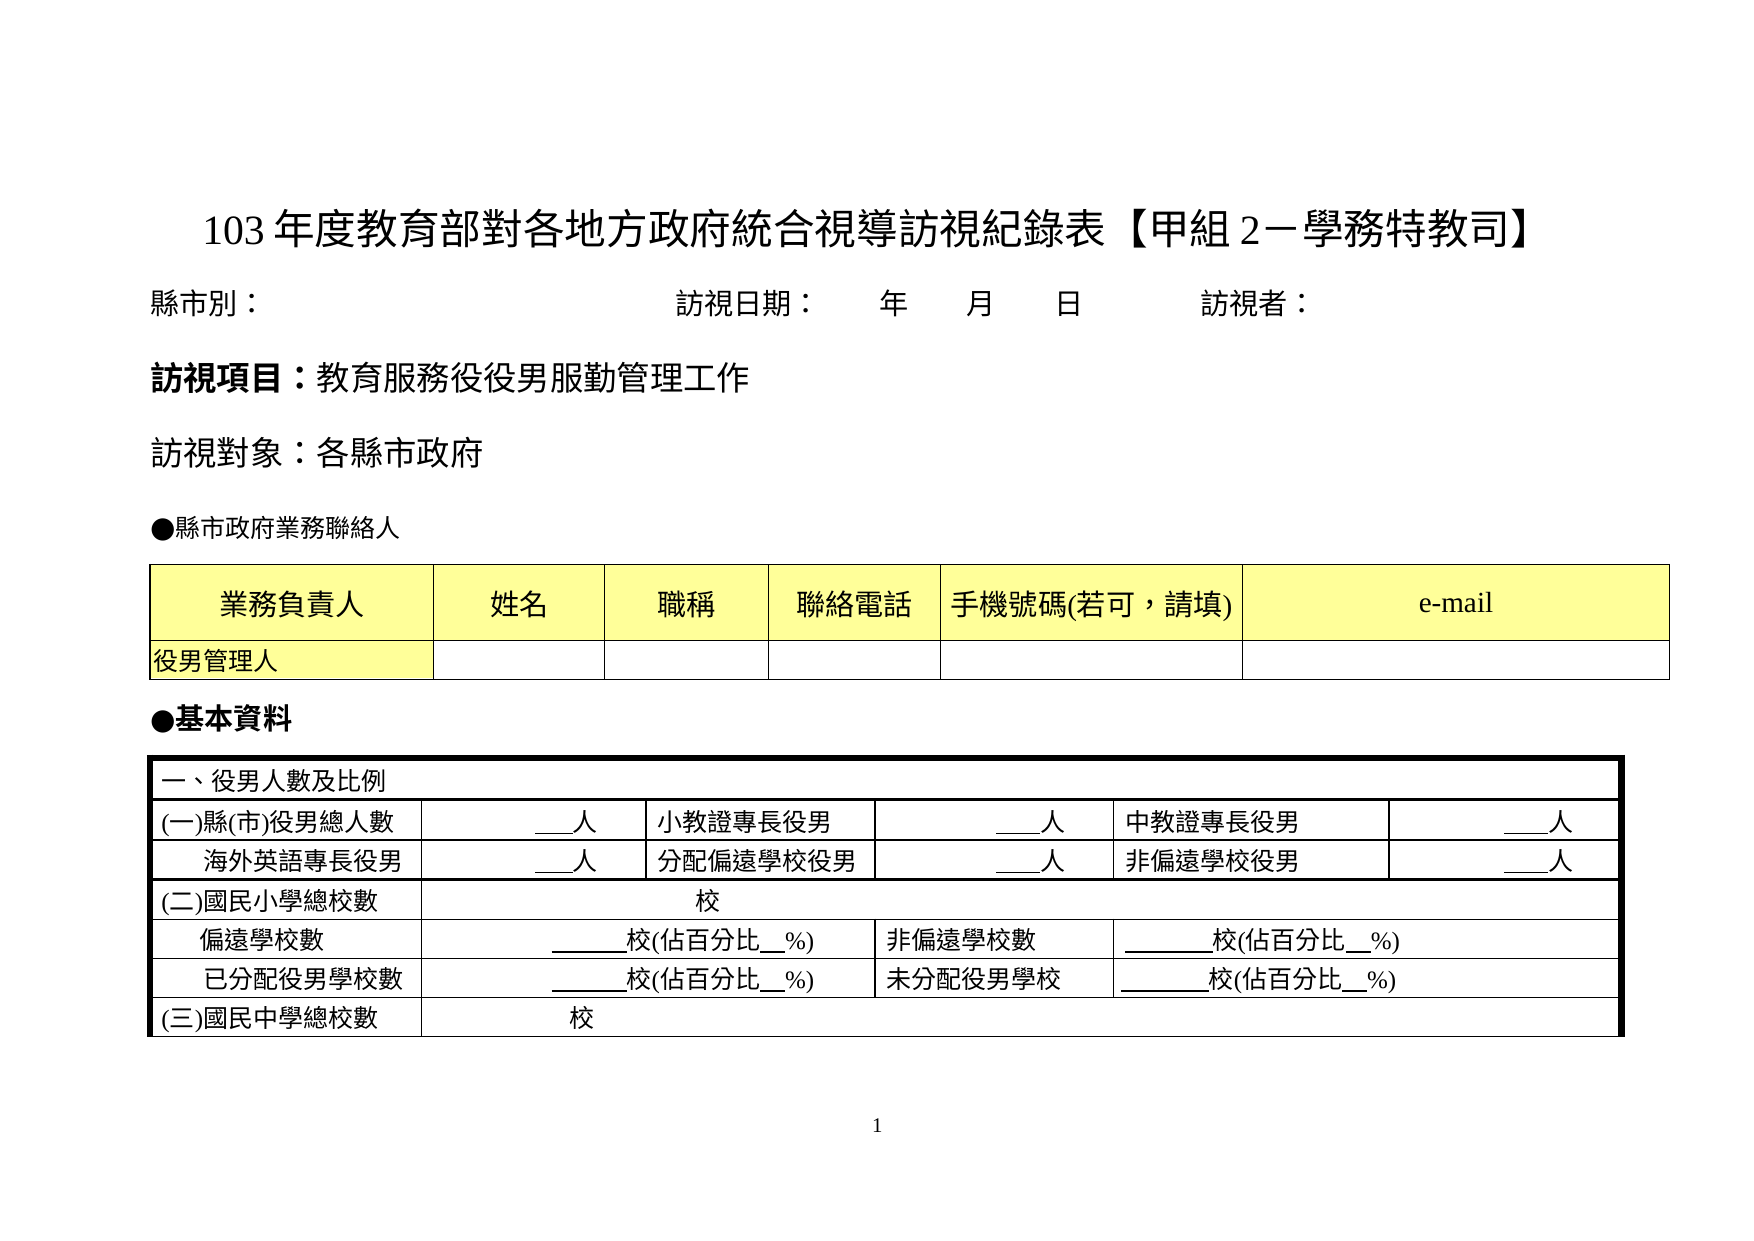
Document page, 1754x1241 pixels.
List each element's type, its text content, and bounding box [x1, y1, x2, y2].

table_cell 校(佔百分比 %) [422, 959, 874, 997]
table_cell 人 [1390, 841, 1618, 878]
table_cell 分配偏遠學校役男 [647, 841, 874, 878]
table_header e-mail [1243, 565, 1669, 640]
table_cell 人 [876, 841, 1113, 878]
table_header 姓名 [434, 565, 604, 640]
table_cell 非偏遠學校役男 [1114, 841, 1388, 878]
table_header 聯絡電話 [769, 565, 940, 640]
table_cell 人 [422, 801, 645, 839]
text ●縣市政府業務聯絡人 [150, 489, 1604, 564]
table_cell [941, 641, 1242, 678]
table_cell (二)國民小學總校數 [153, 881, 421, 918]
table_header 手機號碼(若可，請填) [941, 565, 1242, 640]
table_cell 人 [422, 841, 645, 878]
table_cell [1243, 641, 1669, 678]
table_cell 校(佔百分比 %) [422, 920, 874, 958]
table_cell 海外英語專長役男 [153, 841, 421, 878]
table_cell 中教證專長役男 [1114, 801, 1388, 839]
table_cell 人 [1390, 801, 1618, 839]
table_header 職稱 [605, 565, 768, 640]
table_cell 役男管理人 [151, 641, 433, 678]
text 103年度教育部對各地方政府統合視導訪視紀錄表【甲組2－學務特教司】 [150, 189, 1604, 264]
text ●基本資料 [150, 680, 1604, 754]
table_cell [769, 641, 940, 678]
table_cell 校 [422, 998, 1618, 1036]
table_cell (一)縣(市)役男總人數 [153, 801, 421, 839]
table_cell 小教證專長役男 [647, 801, 874, 839]
text 訪視對象：各縣市政府 [150, 414, 1604, 489]
table_cell 已分配役男學校數 [153, 959, 421, 997]
table_cell 非偏遠學校數 [876, 920, 1113, 958]
table_cell 偏遠學校數 [153, 920, 421, 958]
table_cell 校 [422, 881, 1618, 918]
table_cell 校(佔百分比 %) [1114, 920, 1618, 958]
table_cell [605, 641, 768, 678]
table_cell (三)國民中學總校數 [153, 998, 421, 1036]
table_cell 人 [876, 801, 1113, 839]
table_cell 未分配役男學校 [876, 959, 1113, 997]
table_header 一、役男人數及比例 [153, 761, 1618, 798]
table_cell 校(佔百分比 %) [1114, 959, 1618, 997]
table_cell [434, 641, 604, 678]
text 縣市別： 訪視日期： 年 月 日 訪視者： [150, 264, 1604, 339]
text 訪視項目：教育服務役役男服勤管理工作 [150, 339, 1604, 414]
table_header 業務負責人 [151, 565, 433, 640]
